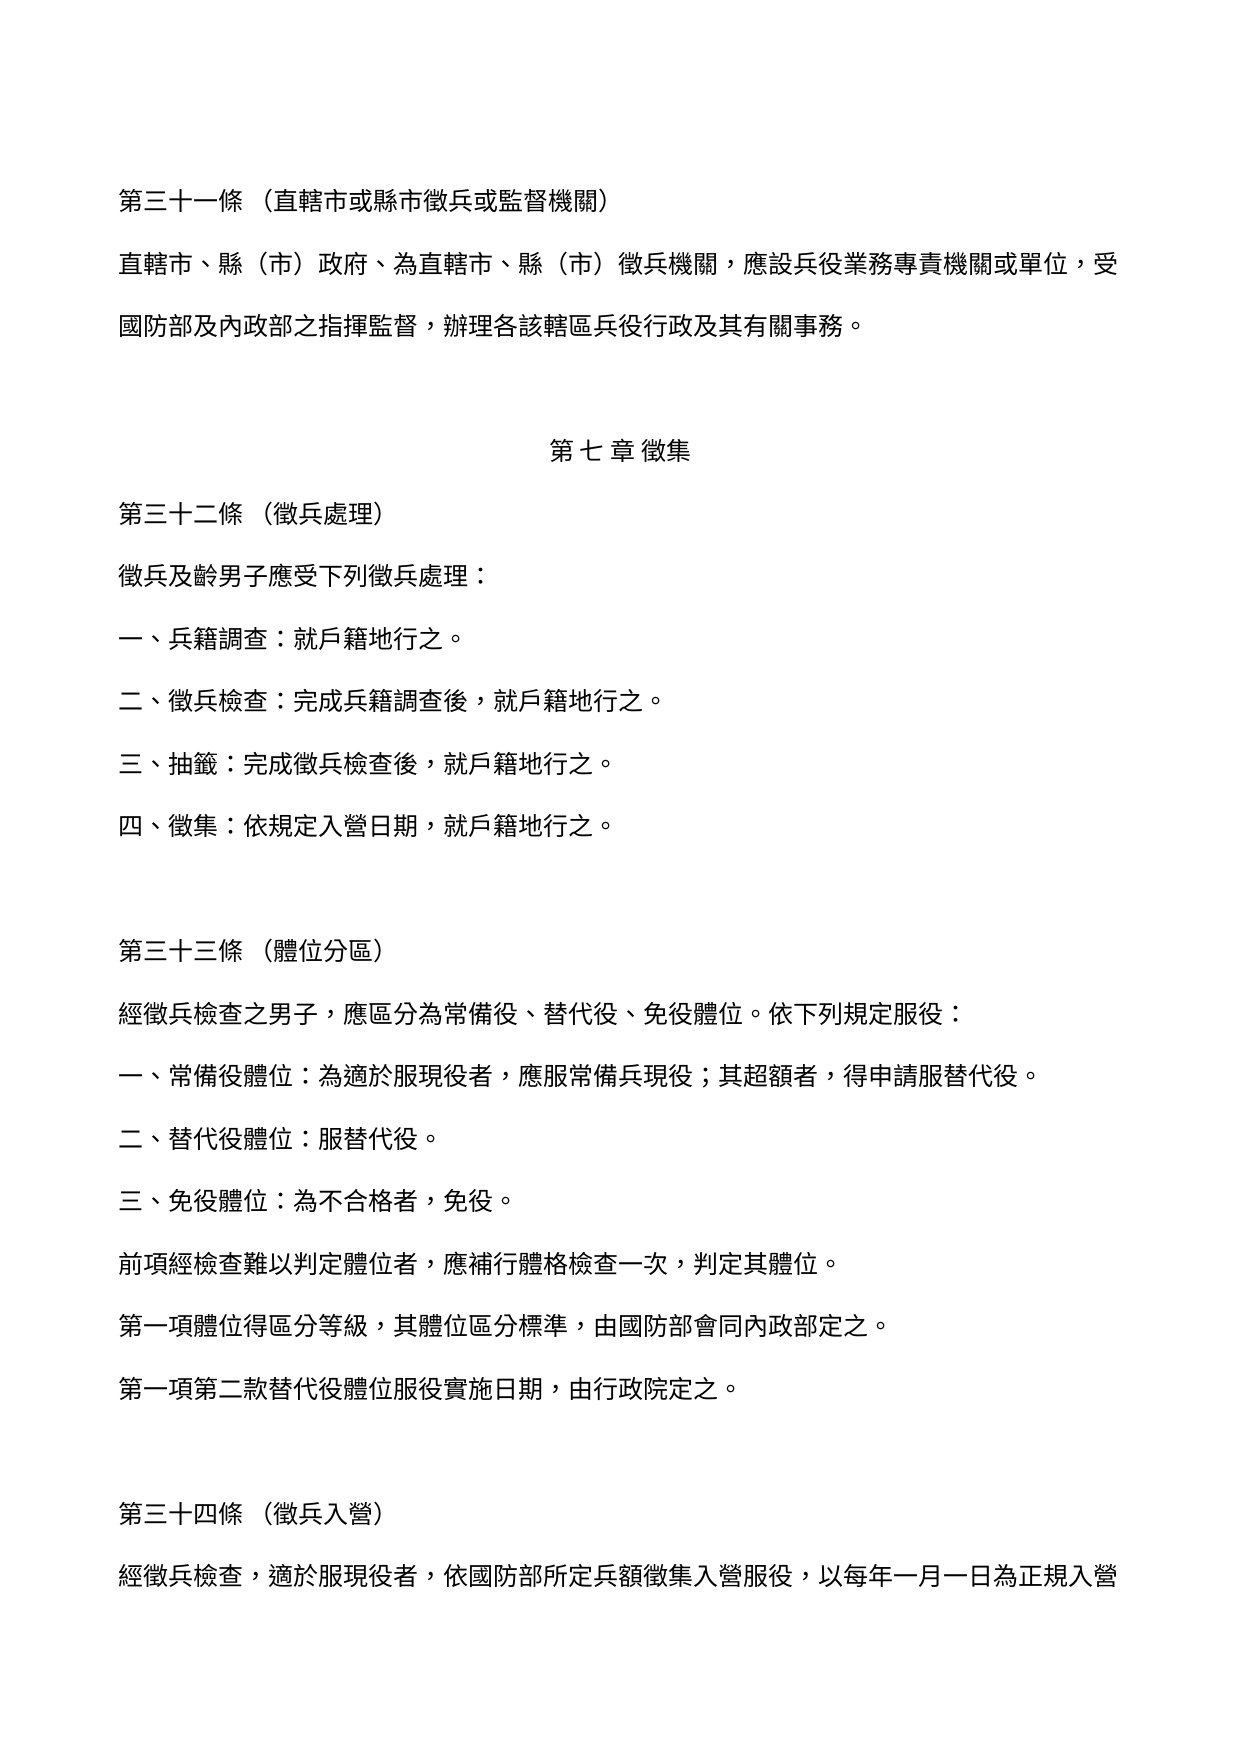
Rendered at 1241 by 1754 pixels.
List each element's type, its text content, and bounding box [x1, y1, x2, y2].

text 第三十二條 （徵兵處理） 徵兵及齡男子應受下列徵兵處理： 一、兵籍調查：就戶籍地行之。 二、徵兵檢查：完成兵籍調查後，就戶籍地行之。 三、抽籤：完成徵兵檢查後，就戶籍地行之。 四、徵集：依規定入營日期，就戶籍地行之。 [118, 471, 1122, 846]
text 第三十三條 （體位分區） 經徵兵檢查之男子，應區分為常備役、替代役、免役體位。依下列規定服役： 一、常備役體位：為適於服現役者，應服常備兵現役；其超額者，得申請服替代役。 二、替代役體位：服替代役。 三、免役體位：為不合格者，免役。 前項經檢查難以判定體位者，應補行體格檢查一次，判定其體位。 第一項體位得區分等級，其體位區分標準，由國防部會同內政部定之。 第一項第二款替代役體位服役實施日期，由行政院定之。 [118, 908, 1122, 1408]
text 第三十一條 （直轄市或縣市徵兵或監督機關） 直轄市、縣（市）政府、為直轄市、縣（市）徵兵機關，應設兵役業務專責機關或單位，受國防部及內政部之指揮監督，辦理各該轄區兵役行政及其有關事務。 [118, 158, 1122, 408]
text 第三十四條 （徵兵入營） 經徵兵檢查，適於服現役者，依國防部所定兵額徵集入營服役，以每年一月一日為正規入營 [118, 1471, 1122, 1596]
text 第 七 章 徵集 [118, 408, 1122, 471]
